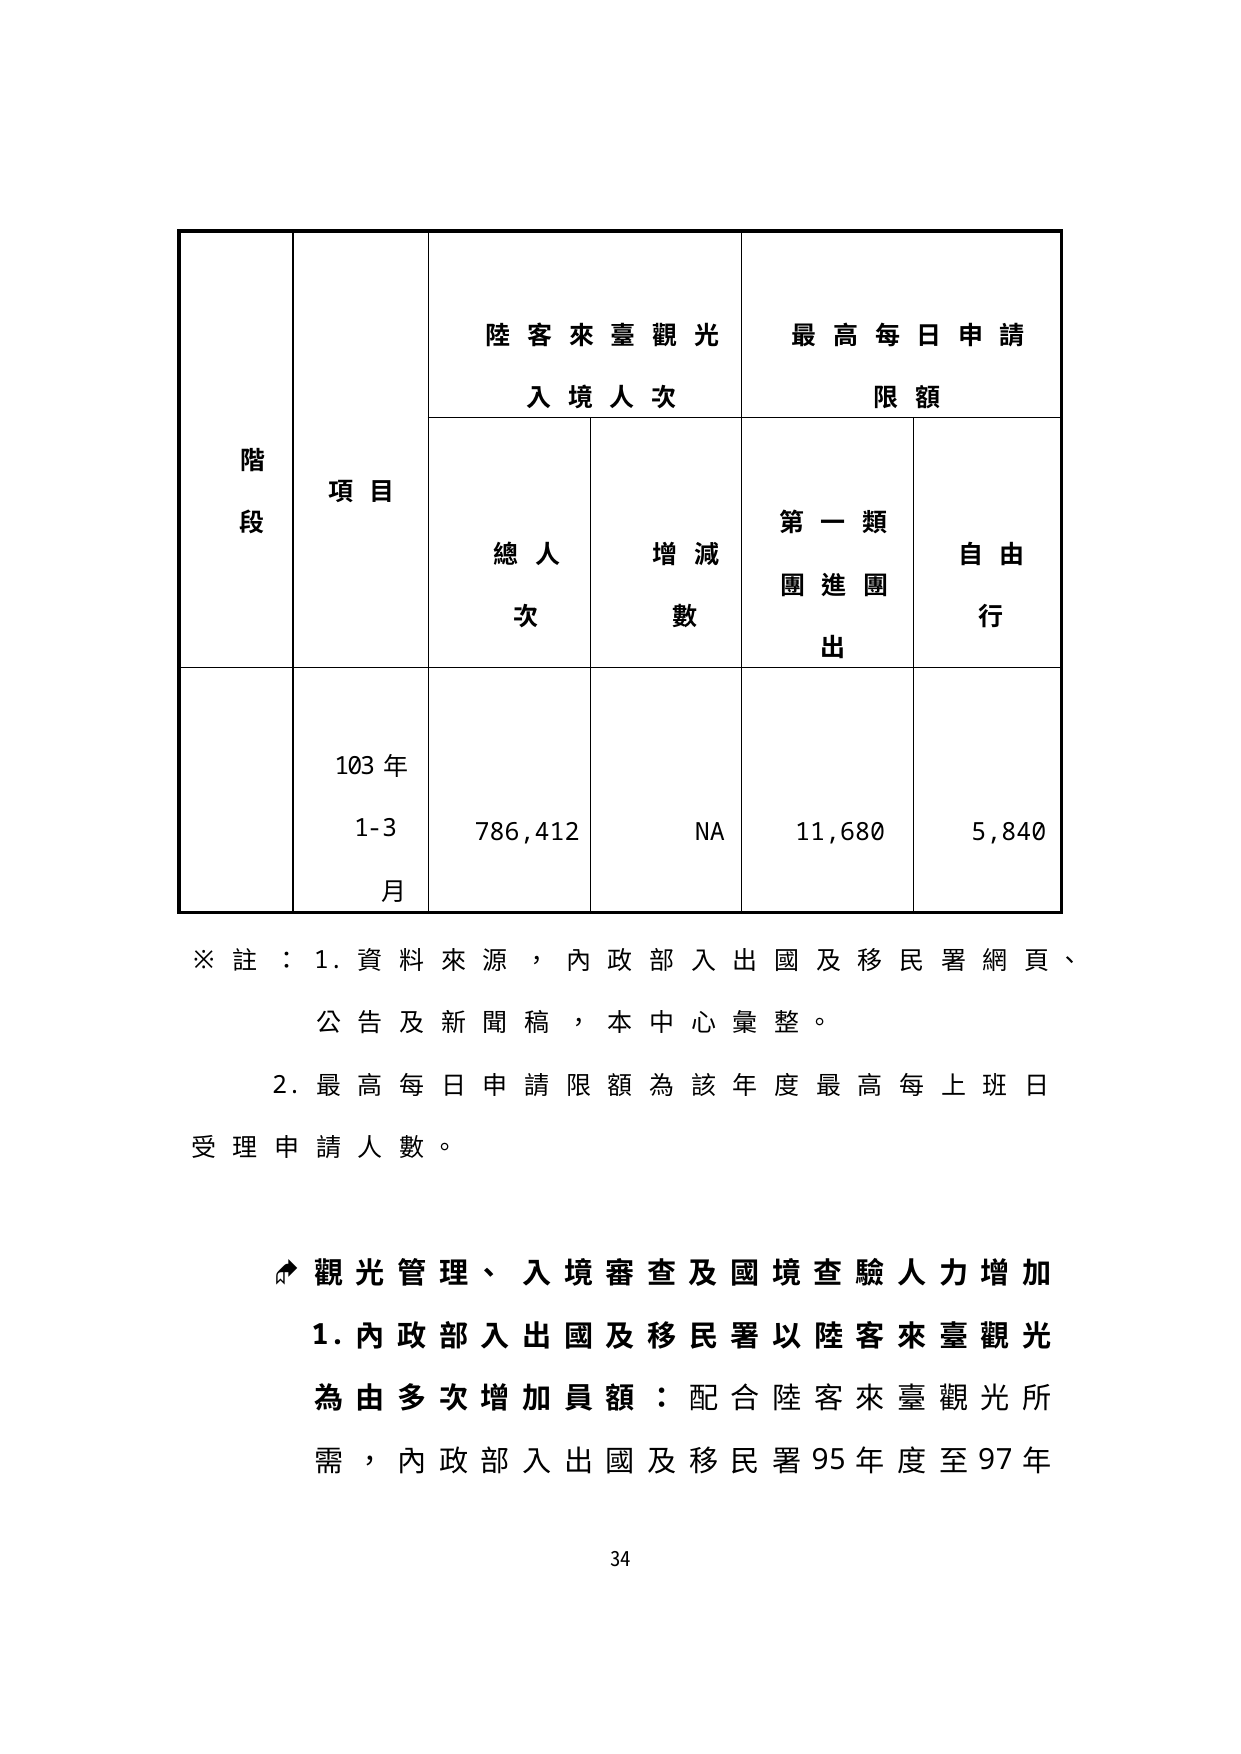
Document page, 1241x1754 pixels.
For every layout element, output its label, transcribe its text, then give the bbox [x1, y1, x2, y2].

text ※註：1.資料來源，內政部入出國及移民署網頁、公告及新聞稿，本中心彙整。 [173, 917, 1058, 1042]
table_cell [181, 668, 292, 911]
table_header 階段 [181, 233, 292, 667]
table_header 最高每日申請限額 [742, 233, 1060, 417]
table_cell 786,412 [429, 668, 590, 911]
table_cell 11,680 [742, 668, 913, 911]
table_cell 總人次 [429, 418, 590, 667]
table_cell 5,840 [914, 668, 1060, 911]
text 2.最高每日申請限額為該年度最高每上班日受理申請人數。 [183, 1042, 1058, 1167]
text 1.內政部入出國及移民署以陸客來臺觀光為由多次增加員額：配合陸客來臺觀光所需，內政部入出國及移民署95年度至97年度間請增員額計354人，復為因應開放兩岸包機直航、擴增航點、陸客來臺之業務增加及移民事務執法所需，101年度復請增員額104人。上開人員主要配置單位為入出境查驗之國境事務大隊281人、第一類團進團出許可初審之移民資訊組45人、自由行許可審核與第一類團進團出許可複審之服務事務大隊45人（詳附表5）。 [271, 1292, 1058, 1479]
text 觀光管理、入境審查及國境查驗人力增加 [242, 1229, 1058, 1292]
table_cell 第一類團進團出 [742, 418, 913, 667]
table_cell 自由行 [914, 418, 1060, 667]
table_cell 增減數 [591, 418, 741, 667]
table_cell 103年1-3月 [294, 668, 428, 911]
table_cell NA [591, 668, 741, 911]
table_header 陸客來臺觀光入境人次 [429, 233, 741, 417]
table_header 項目 [294, 233, 428, 667]
